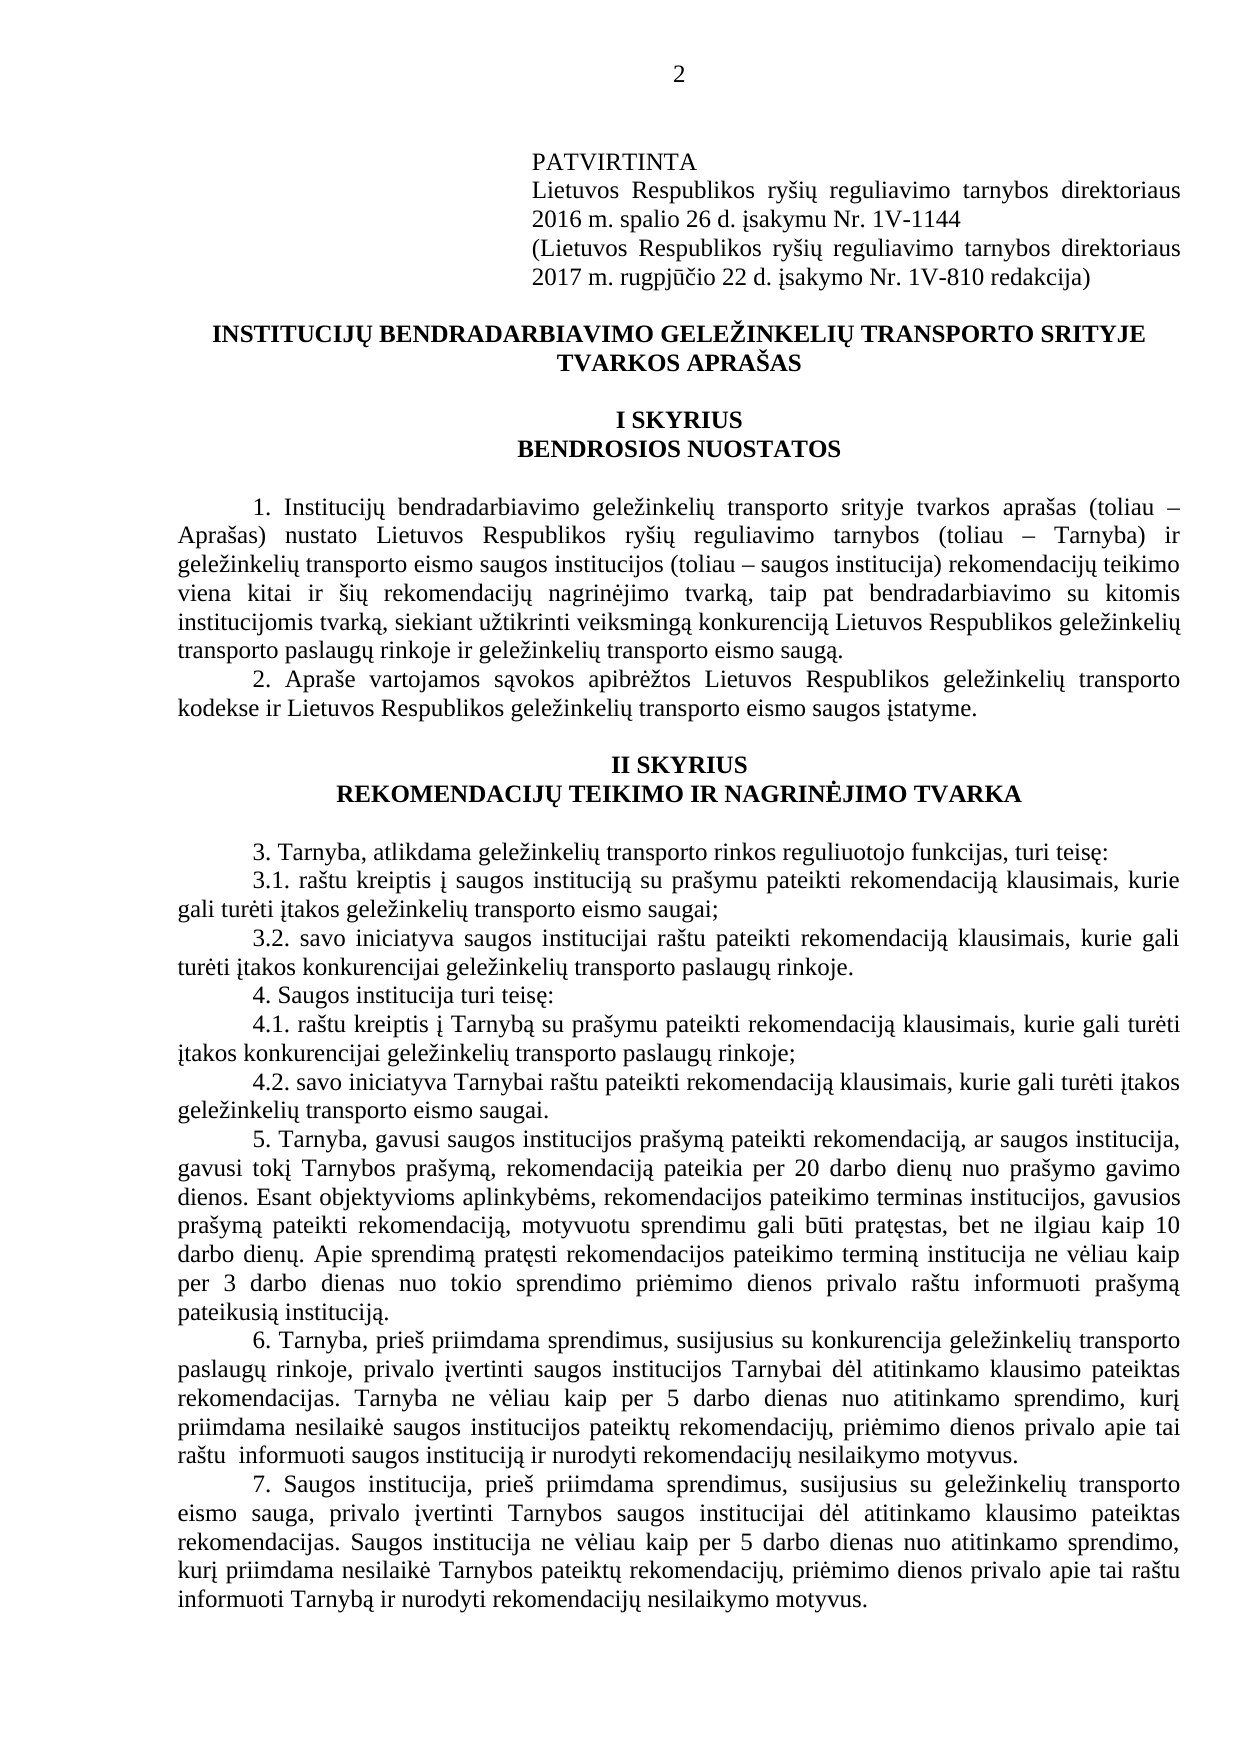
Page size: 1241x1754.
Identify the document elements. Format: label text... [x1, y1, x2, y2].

text 4.2. savo iniciatyva Tarnybai raštu pateikti rekomendaciją klausimais, kurie gali turėti įtakos geležinkelių transporto eismo saugai. [177, 1067, 1181, 1124]
text INSTITUCIJŲ bendradarbiavimo geležinkelių transporto SRITYJE tvarkos APRAŠAS [177, 319, 1181, 377]
text 7. Saugos institucija, prieš priimdama sprendimus, susijusius su geležinkelių transporto eismo sauga, privalo įvertinti Tarnybos saugos institucijai dėl atitinkamo klausimo pateiktas rekomendacijas. Saugos institucija ne vėliau kaip per 5 darbo dienas nuo atitinkamo sprendimo, kurį priimdama nesilaikė Tarnybos pateiktų rekomendacijų, priėmimo dienos privalo apie tai raštu informuoti Tarnybą ir nurodyti rekomendacijų nesilaikymo motyvus. [177, 1469, 1181, 1613]
text 5. Tarnyba, gavusi saugos institucijos prašymą pateikti rekomendaciją, ar saugos institucija, gavusi tokį Tarnybos prašymą, rekomendaciją pateikia per 20 darbo dienų nuo prašymo gavimo dienos. Esant objektyvioms aplinkybėms, rekomendacijos pateikimo terminas institucijos, gavusios prašymą pateikti rekomendaciją, motyvuotu sprendimu gali būti pratęstas, bet ne ilgiau kaip 10 darbo dienų. Apie sprendimą pratęsti rekomendacijos pateikimo terminą institucija ne vėliau kaip per 3 darbo dienas nuo tokio sprendimo priėmimo dienos privalo raštu informuoti prašymą pateikusią instituciją. [177, 1124, 1181, 1326]
text 4.1. raštu kreiptis į Tarnybą su prašymu pateikti rekomendaciją klausimais, kurie gali turėti įtakos konkurencijai geležinkelių transporto paslaugų rinkoje; [177, 1009, 1181, 1067]
text 3.1. raštu kreiptis į saugos instituciją su prašymu pateikti rekomendaciją klausimais, kurie gali turėti įtakos geležinkelių transporto eismo saugai; [177, 866, 1181, 923]
text PATVIRTINTA [532, 147, 1181, 176]
text Rekomendacijų teikimo ir naGrinėjimo tvarka [177, 779, 1181, 808]
text 3.2. savo iniciatyva saugos institucijai raštu pateikti rekomendaciją klausimais, kurie gali turėti įtakos konkurencijai geležinkelių transporto paslaugų rinkoje. [177, 923, 1181, 981]
text (Lietuvos Respublikos ryšių reguliavimo tarnybos direktoriaus 2017 m. rugpjūčio 22 d. įsakymo Nr. 1V-810 redakcija) [532, 233, 1181, 291]
text 6. Tarnyba, prieš priimdama sprendimus, susijusius su konkurencija geležinkelių transporto paslaugų rinkoje, privalo įvertinti saugos institucijos Tarnybai dėl atitinkamo klausimo pateiktas rekomendacijas. Tarnyba ne vėliau kaip per 5 darbo dienas nuo atitinkamo sprendimo, kurį priimdama nesilaikė saugos institucijos pateiktų rekomendacijų, priėmimo dienos privalo apie tai raštu informuoti saugos instituciją ir nurodyti rekomendacijų nesilaikymo motyvus. [177, 1326, 1181, 1469]
text 4. Saugos institucija turi teisę: [177, 981, 1181, 1009]
text Lietuvos Respublikos ryšių reguliavimo tarnybos direktoriaus 2016 m. spalio 26 d. įsakymu Nr. 1V-1144 [532, 176, 1181, 233]
text I SKYRIUS [177, 406, 1181, 434]
text BENDROSIOS NUOSTATOS [177, 434, 1181, 463]
text 1. Institucijų bendradarbiavimo geležinkelių transporto srityje tvarkos aprašas (toliau – Aprašas) nustato Lietuvos Respublikos ryšių reguliavimo tarnybos (toliau – Tarnyba) ir geležinkelių transporto eismo saugos institucijos (toliau – saugos institucija) rekomendacijų teikimo viena kitai ir šių rekomendacijų nagrinėjimo tvarką, taip pat bendradarbiavimo su kitomis institucijomis tvarką, siekiant užtikrinti veiksmingą konkurenciją Lietuvos Respublikos geležinkelių transporto paslaugų rinkoje ir geležinkelių transporto eismo saugą. [177, 492, 1181, 664]
text 3. Tarnyba, atlikdama geležinkelių transporto rinkos reguliuotojo funkcijas, turi teisę: [177, 837, 1181, 866]
text 2. Apraše vartojamos sąvokos apibrėžtos Lietuvos Respublikos geležinkelių transporto kodekse ir Lietuvos Respublikos geležinkelių transporto eismo saugos įstatyme. [177, 664, 1181, 722]
text II SKYRIUS [177, 751, 1181, 779]
